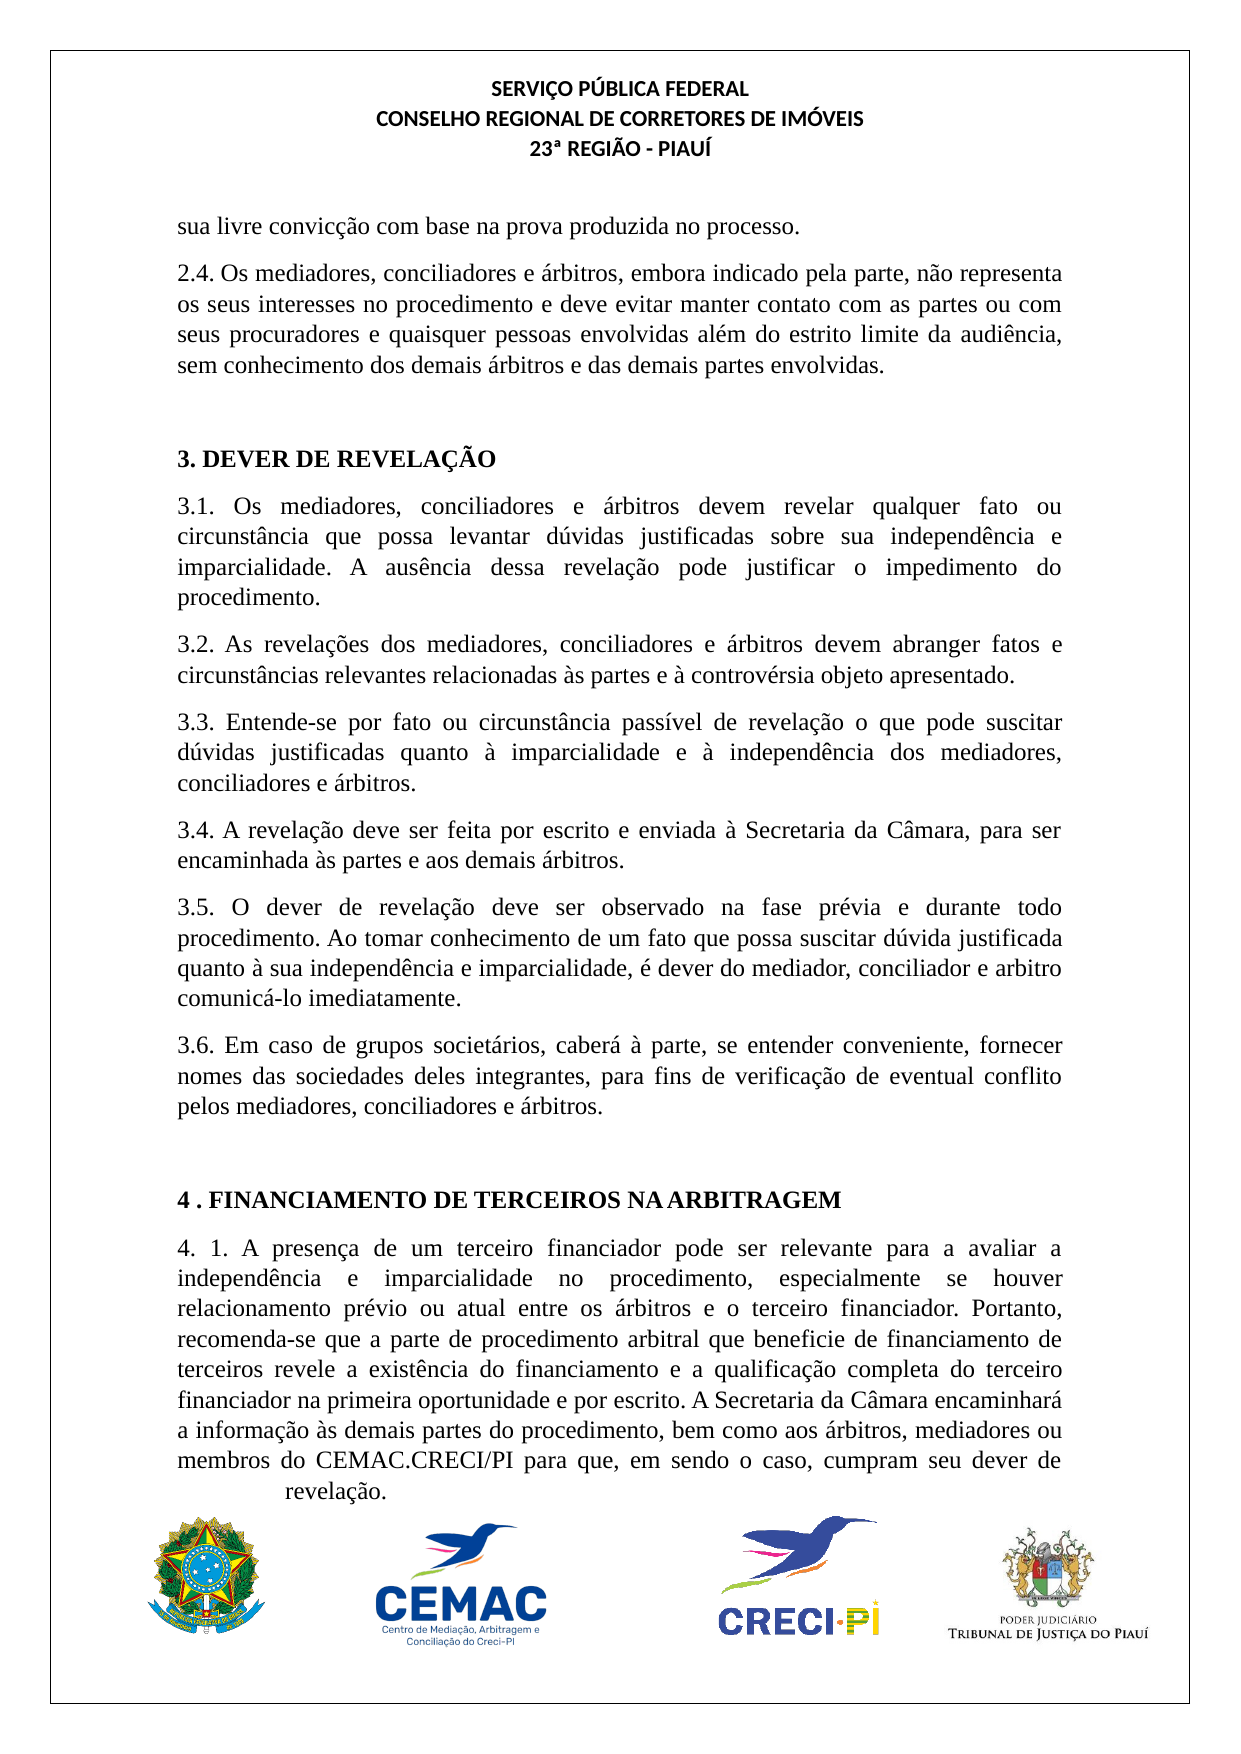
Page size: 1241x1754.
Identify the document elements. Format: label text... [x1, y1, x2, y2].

text 3. DEVER DE REVELAÇÃO [177, 444, 1063, 473]
text 4. 1. A presença de um terceiro financiador pode ser relevante para a avaliar a independência e imparcialidade no procedimento, especialmente se houver relacionamento prévio ou atual entre os árbitros e o terceiro financiador. Portanto, recomenda-se que a parte de procedimento arbitral que beneficie de financiamento de terceiros revele a existência do financiamento e a qualificação completa do terceiro financiador na primeira oportunidade e por escrito. A Secretaria da Câmara encaminhará a informação às demais partes do procedimento, bem como aos árbitros, mediadores ou membros do CEMAC.CRECI/PI para que, em sendo o caso, cumpram seu dever de revelação. [177, 1233, 1063, 1505]
picture [146, 1514, 267, 1635]
picture [924, 1514, 1170, 1653]
text 3.4. A revelação deve ser feita por escrito e enviada à Secretaria da Câmara, para ser encaminhada às partes e aos demais árbitros. [177, 815, 1063, 874]
text 3.3. Entende-se por fato ou circunstância passível de revelação o que pode suscitar dúvidas justificadas quanto à imparcialidade e à independência dos mediadores, conciliadores e árbitros. [177, 707, 1063, 796]
picture [718, 1516, 879, 1635]
text 4 . FINANCIAMENTO DE TERCEIROS NA ARBITRAGEM [177, 1186, 1063, 1214]
picture [372, 1514, 553, 1648]
text 3.5. O dever de revelação deve ser observado na fase prévia e durante todo procedimento. Ao tomar conhecimento de um fato que possa suscitar dúvida justificada quanto à sua independência e imparcialidade, é dever do mediador, conciliador e arbitro comunicá-lo imediatamente. [177, 892, 1063, 1012]
text 3.6. Em caso de grupos societários, caberá à parte, se entender conveniente, fornecer nomes das sociedades deles integrantes, para fins de verificação de eventual conflito pelos mediadores, conciliadores e árbitros. [177, 1031, 1063, 1120]
text 2.4. Os mediadores, conciliadores e árbitros, embora indicado pela parte, não representa os seus interesses no procedimento e deve evitar manter contato com as partes ou com seus procuradores e quaisquer pessoas envolvidas além do estrito limite da audiência, sem conhecimento dos demais árbitros e das demais partes envolvidas. [177, 258, 1063, 378]
text sua livre convicção com base na prova produzida no processo. [177, 211, 1063, 240]
text 3.1. Os mediadores, conciliadores e árbitros devem revelar qualquer fato ou circunstância que possa levantar dúvidas justificadas sobre sua independência e imparcialidade. A ausência dessa revelação pode justificar o impedimento do procedimento. [177, 491, 1063, 611]
text 3.2. As revelações dos mediadores, conciliadores e árbitros devem abranger fatos e circunstâncias relevantes relacionadas às partes e à controvérsia objeto apresentado. [177, 629, 1063, 688]
